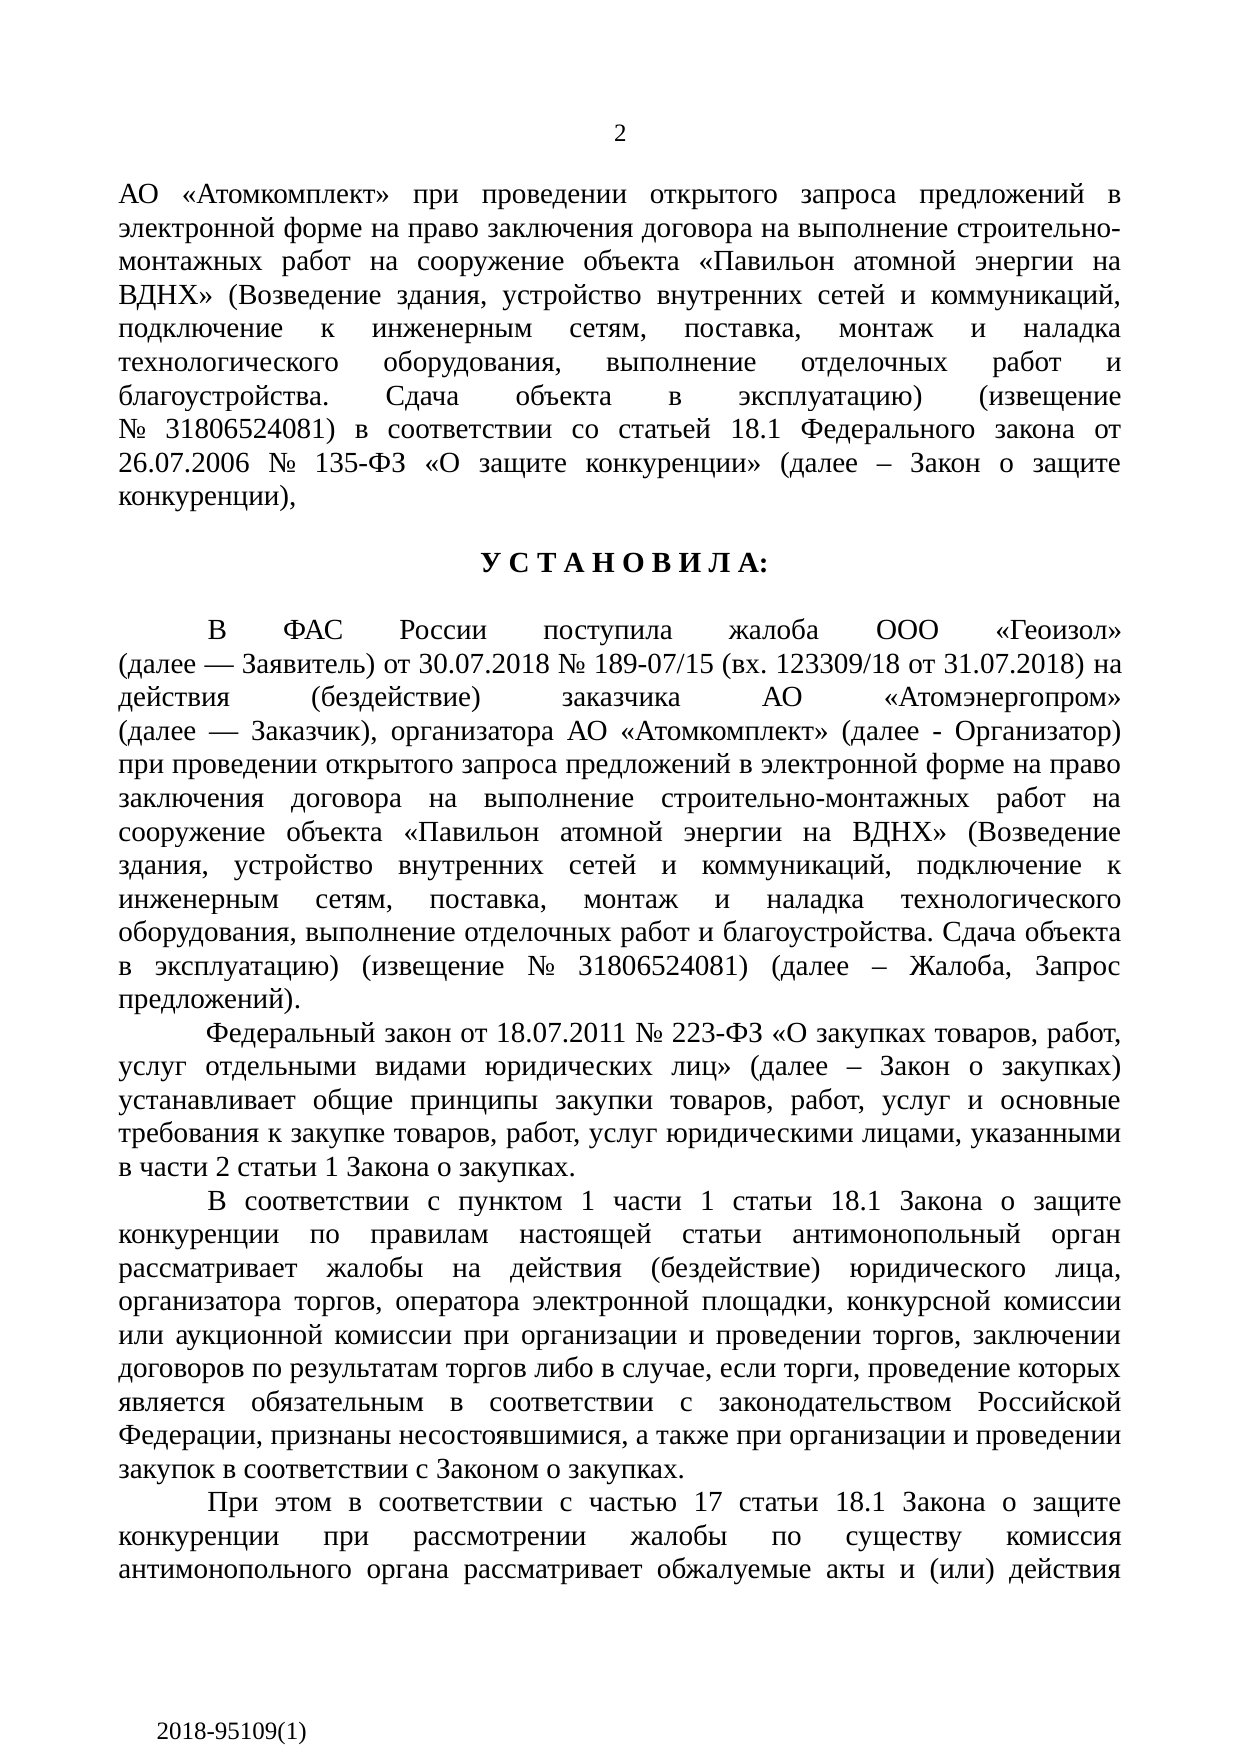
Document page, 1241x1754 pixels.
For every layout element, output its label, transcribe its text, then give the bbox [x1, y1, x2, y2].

text АО «Атомкомплект» при проведении открытого запроса предложений в электронной форме на право заключения договора на выполнение строительно-монтажных работ на сооружение объекта «Павильон атомной энергии на ВДНХ» (Возведение здания, устройство внутренних сетей и коммуникаций, подключение к инженерным сетям, поставка, монтаж и наладка технологического оборудования, выполнение отделочных работ и благоустройства. Сдача объекта в эксплуатацию) (извещение № 31806524081) в соответствии со статьей 18.1 Федерального закона от 26.07.2006 № 135-ФЗ «О защите конкуренции» (далее – Закон о защите конкуренции), [118, 176, 1122, 512]
text При этом в соответствии с частью 17 статьи 18.1 Закона о защите конкуренции при рассмотрении жалобы по существу комиссия антимонопольного органа рассматривает обжалуемые акты и (или) действия [118, 1484, 1122, 1585]
text У С Т А Н О В И Л А: [126, 545, 1122, 579]
text В соответствии с пунктом 1 части 1 статьи 18.1 Закона о защите конкуренции по правилам настоящей статьи антимонопольный орган рассматривает жалобы на действия (бездействие) юридического лица, организатора торгов, оператора электронной площадки, конкурсной комиссии или аукционной комиссии при организации и проведении торгов, заключении договоров по результатам торгов либо в случае, если торги, проведение которых является обязательным в соответствии с законодательством Российской Федерации, признаны несостоявшимися, а также при организации и проведении закупок в соответствии с Законом о закупках. [118, 1183, 1122, 1484]
text В ФАС России поступила жалоба ООО «Геоизол» (далее — Заявитель) от 30.07.2018 № 189-07/15 (вх. 123309/18 от 31.07.2018) на действия (бездействие) заказчика АО «Атомэнергопром» (далее — Заказчик), организатора АО «Атомкомплект» (далее - Организатор) при проведении открытого запроса предложений в электронной форме на право заключения договора на выполнение строительно-монтажных работ на сооружение объекта «Павильон атомной энергии на ВДНХ» (Возведение здания, устройство внутренних сетей и коммуникаций, подключение к инженерным сетям, поставка, монтаж и наладка технологического оборудования, выполнение отделочных работ и благоустройства. Сдача объекта в эксплуатацию) (извещение № 31806524081) (далее – Жалоба, Запрос предложений). [118, 612, 1122, 1015]
text Федеральный закон от 18.07.2011 № 223-ФЗ «О закупках товаров, работ, услуг отдельными видами юридических лиц» (далее – Закон о закупках) устанавливает общие принципы закупки товаров, работ, услуг и основные требования к закупке товаров, работ, услуг юридическими лицами, указанными в части 2 статьи 1 Закона о закупках. [118, 1015, 1122, 1183]
